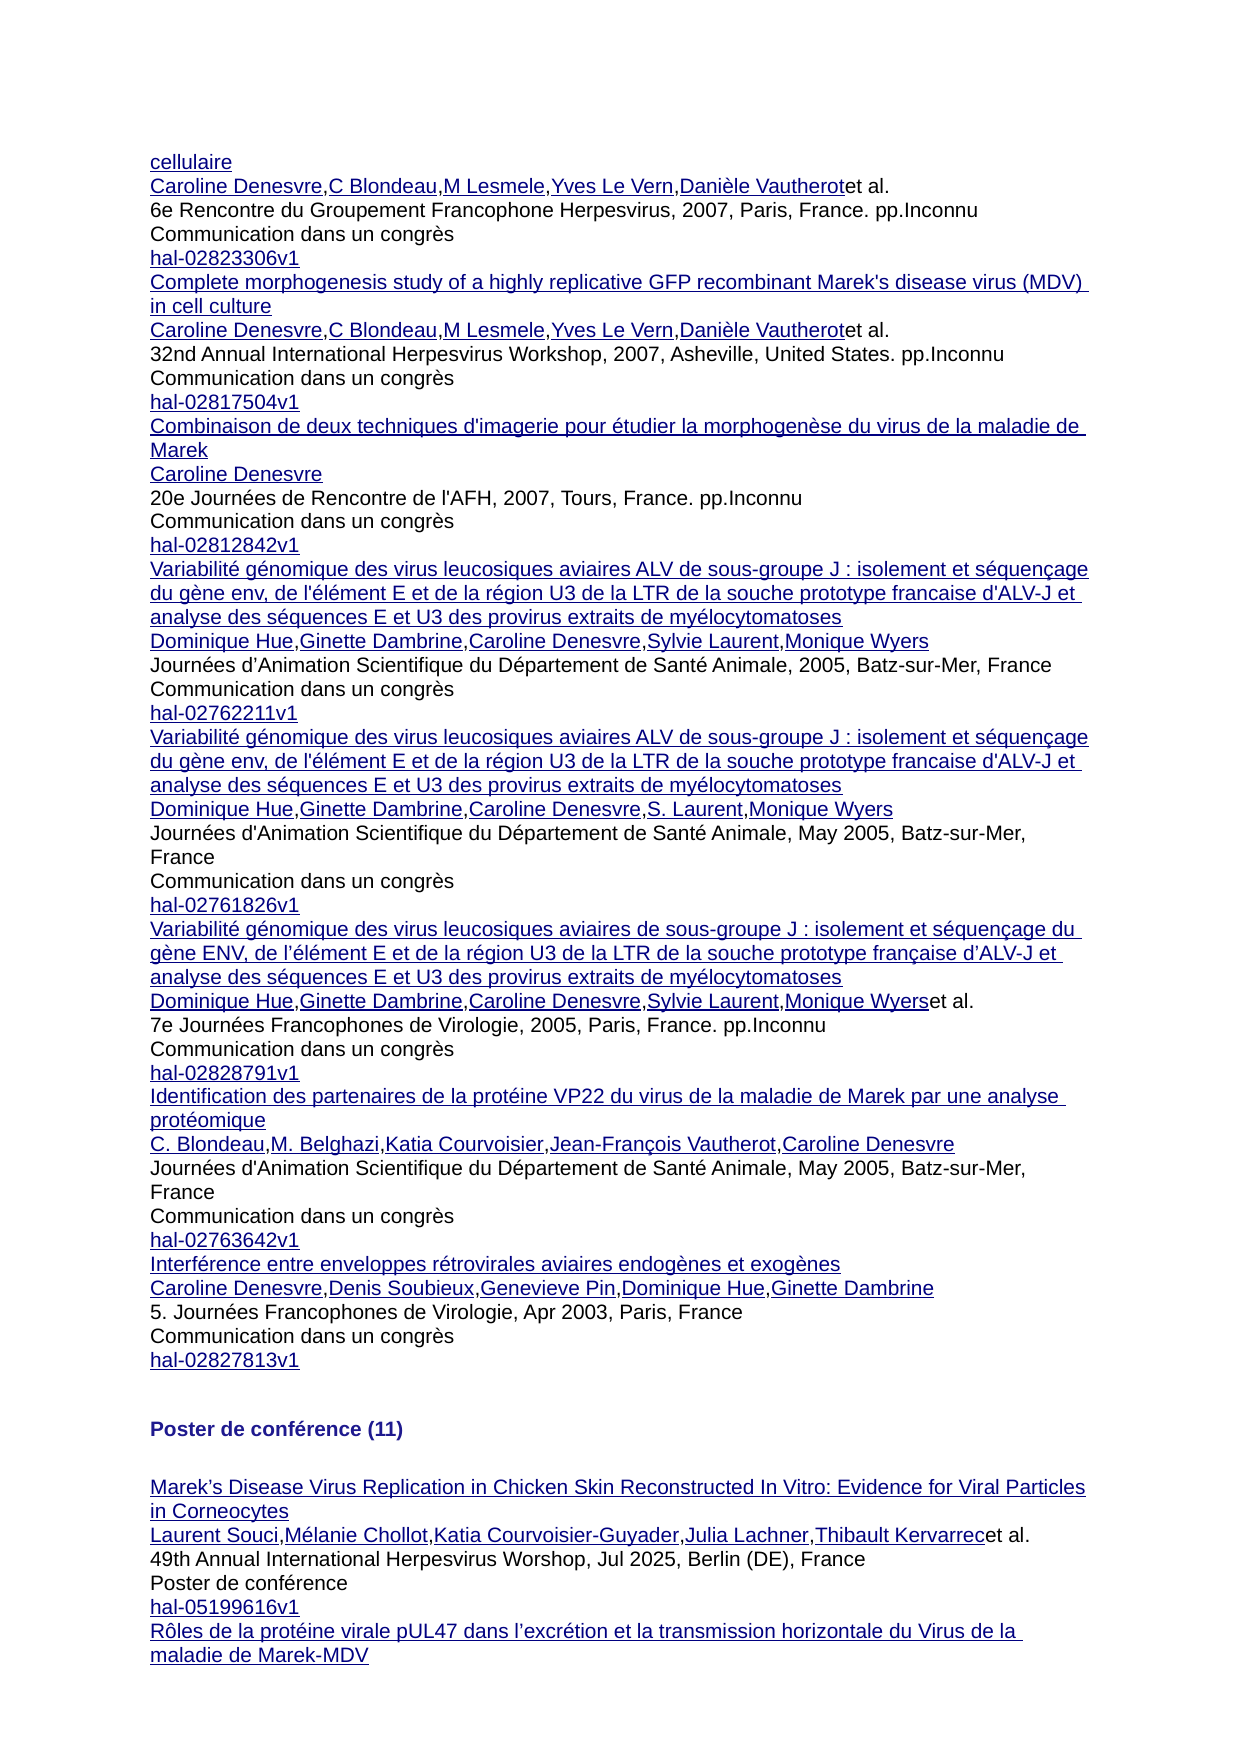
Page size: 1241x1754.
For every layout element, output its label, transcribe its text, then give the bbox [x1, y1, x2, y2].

subtitle Poster de conférence (11) [150, 1417, 1090, 1441]
table_cell cellulaire Caroline Denesvre,C Blondeau,M Lesmele,Yves Le Vern,Danièle Vautherotet al. 6e Rencontre du Groupement Francophone Herpesvirus, 2007, Paris, France. pp.Inconnu Communication dans un congrès hal-02823306v1 [150, 150, 1090, 270]
table_cell Complete morphogenesis study of a highly replicative GFP recombinant Marek's disease virus (MDV) in cell culture Caroline Denesvre,C Blondeau,M Lesmele,Yves Le Vern,Danièle Vautherotet al. 32nd Annual International Herpesvirus Workshop, 2007, Asheville, United States. pp.Inconnu Communication dans un congrès hal-02817504v1 [150, 270, 1090, 413]
table_cell Variabilité génomique des virus leucosiques aviaires ALV de sous-groupe J : isolement et séquençage du gène env, de l'élément E et de la région U3 de la LTR de la souche prototype francaise d'ALV-J et analyse des séquences E et U3 des provirus extraits de myélocytomatoses Dominique Hue,Ginette Dambrine,Caroline Denesvre,S. Laurent,Monique Wyers Journées d'Animation Scientifique du Département de Santé Animale, May 2005, Batz-sur-Mer, France Communication dans un congrès hal-02761826v1 [150, 725, 1090, 917]
table_cell Interférence entre enveloppes rétrovirales aviaires endogènes et exogènes Caroline Denesvre,Denis Soubieux,Genevieve Pin,Dominique Hue,Ginette Dambrine 5. Journées Francophones de Virologie, Apr 2003, Paris, France Communication dans un congrès hal-02827813v1 [150, 1252, 1090, 1372]
table_header Marek’s Disease Virus Replication in Chicken Skin Reconstructed In Vitro: Evidence for Viral Particles in Corneocytes Laurent Souci,Mélanie Chollot,Katia Courvoisier-Guyader,Julia Lachner,Thibault Kervarrecet al. 49th Annual International Herpesvirus Worshop, Jul 2025, Berlin (DE), France Poster de conférence hal-05199616v1 [150, 1475, 1090, 1619]
table_cell Variabilité génomique des virus leucosiques aviaires ALV de sous-groupe J : isolement et séquençage du gène env, de l'élément E et de la région U3 de la LTR de la souche prototype francaise d'ALV-J et analyse des séquences E et U3 des provirus extraits de myélocytomatoses Dominique Hue,Ginette Dambrine,Caroline Denesvre,Sylvie Laurent,Monique Wyers Journées d’Animation Scientifique du Département de Santé Animale, 2005, Batz-sur-Mer, France Communication dans un congrès hal-02762211v1 [150, 557, 1090, 725]
table_cell Rôles de la protéine virale pUL47 dans l’excrétion et la transmission horizontale du Virus de la maladie de Marek-MDV [150, 1619, 1090, 1667]
table_cell Variabilité génomique des virus leucosiques aviaires de sous-groupe J : isolement et séquençage du gène ENV, de l’élément E et de la région U3 de la LTR de la souche prototype française d’ALV-J et analyse des séquences E et U3 des provirus extraits de myélocytomatoses Dominique Hue,Ginette Dambrine,Caroline Denesvre,Sylvie Laurent,Monique Wyerset al. 7e Journées Francophones de Virologie, 2005, Paris, France. pp.Inconnu Communication dans un congrès hal-02828791v1 [150, 917, 1090, 1084]
table_cell Combinaison de deux techniques d'imagerie pour étudier la morphogenèse du virus de la maladie de Marek Caroline Denesvre 20e Journées de Rencontre de l'AFH, 2007, Tours, France. pp.Inconnu Communication dans un congrès hal-02812842v1 [150, 414, 1090, 557]
table_cell Identification des partenaires de la protéine VP22 du virus de la maladie de Marek par une analyse protéomique C. Blondeau,M. Belghazi,Katia Courvoisier,Jean-François Vautherot,Caroline Denesvre Journées d'Animation Scientifique du Département de Santé Animale, May 2005, Batz-sur-Mer, France Communication dans un congrès hal-02763642v1 [150, 1084, 1090, 1252]
